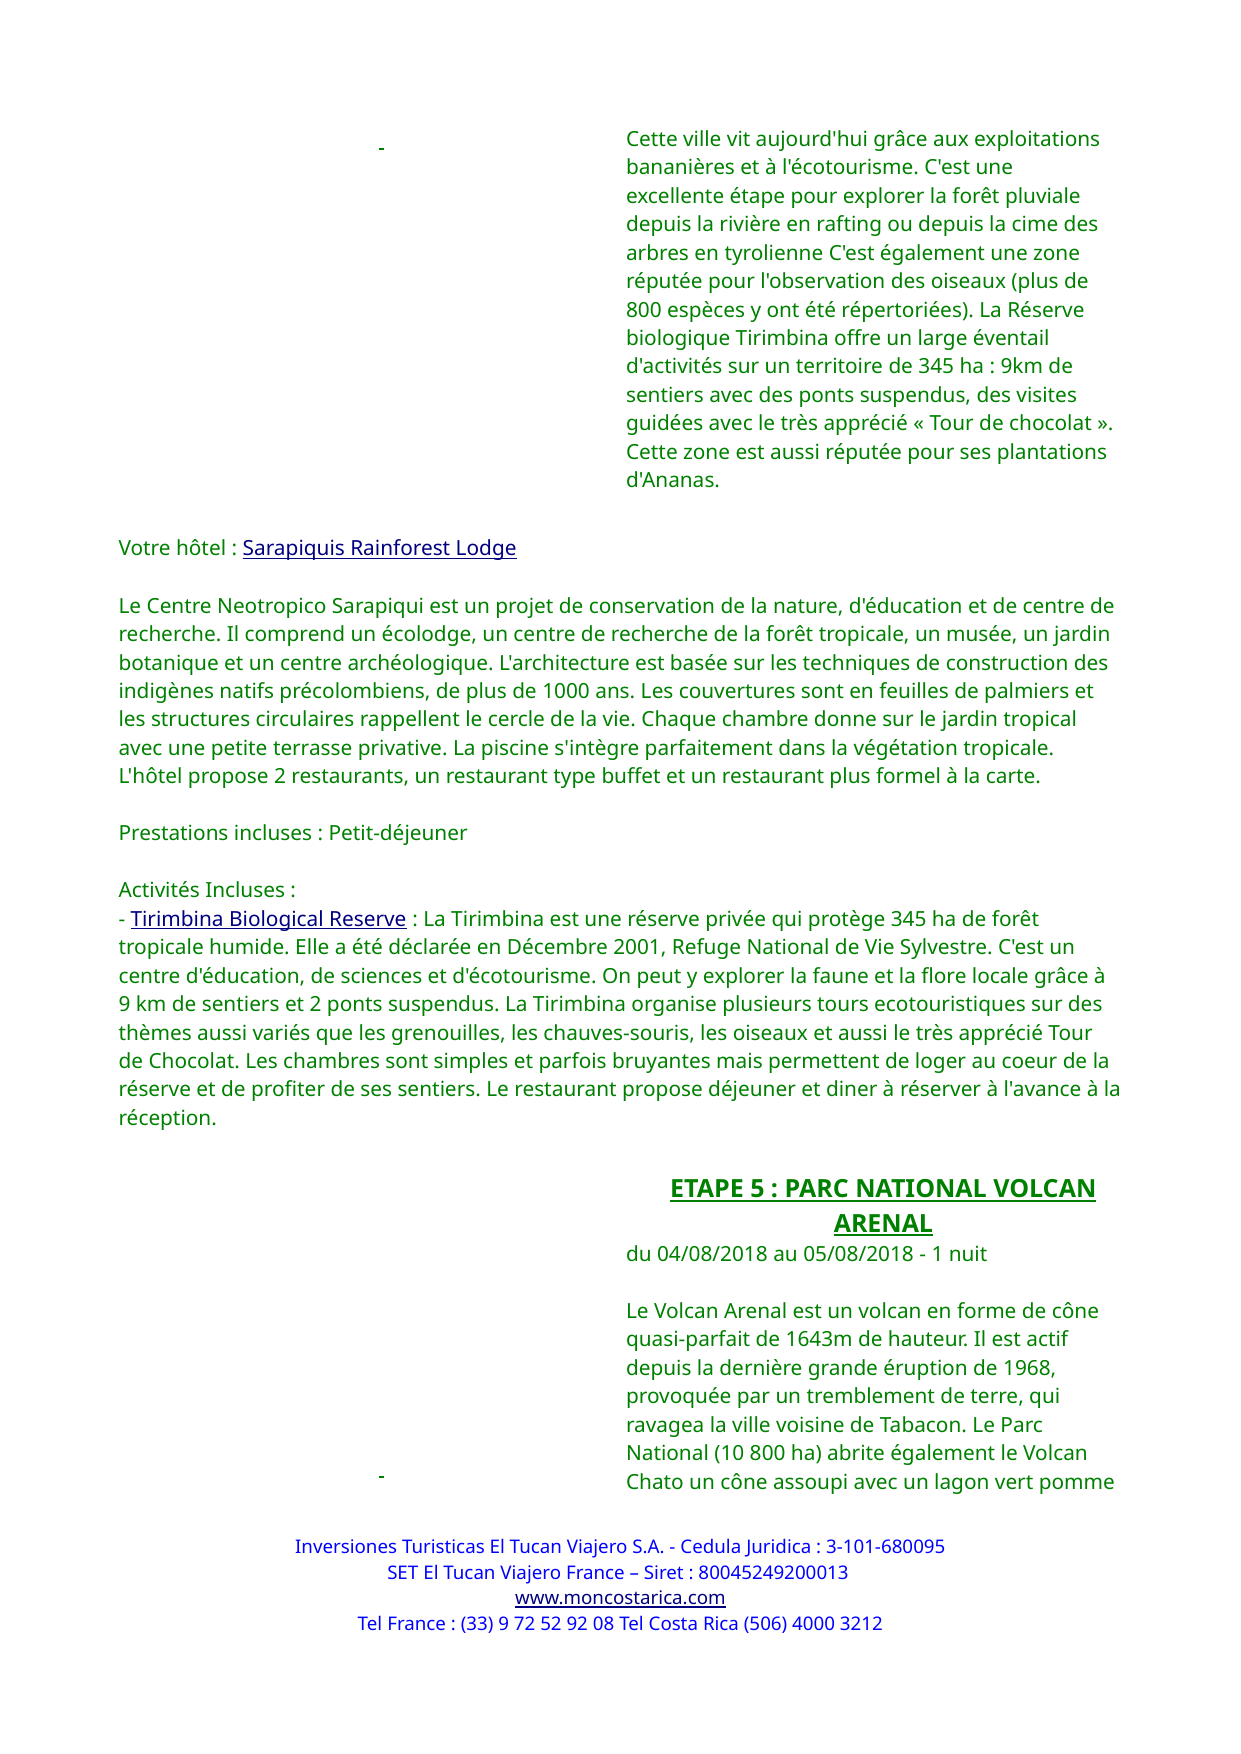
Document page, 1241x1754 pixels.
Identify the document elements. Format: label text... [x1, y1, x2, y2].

table_header ETAPE 5 : PARC NATIONAL VOLCAN ARENAL du 04/08/2018 au 05/08/2018 - 1 nuit Le Volcan Arenal est un volcan en forme de cône quasi-parfait de 1643m de hauteur. Il est actif depuis la dernière grande éruption de 1968, provoquée par un tremblement de terre, qui ravagea la ville voisine de Tabacon. Le Parc National (10 800 ha) abrite également le Volcan Chato un cône assoupi avec un lagon vert pomme [620, 1165, 1122, 1501]
text Activités Incluses : [118, 875, 1122, 904]
text Prestations incluses : Petit-déjeuner [118, 818, 1122, 847]
text - Tirimbina Biological Reserve : La Tirimbina est une réserve privée qui protège 345 ha de forêt tropicale humide. Elle a été déclarée en Décembre 2001, Refuge National de Vie Sylvestre. C'est un centre d'éducation, de sciences et d'écotourisme. On peut y explorer la faune et la flore locale grâce à 9 km de sentiers et 2 ponts suspendus. La Tirimbina organise plusieurs tours ecotouristiques sur des thèmes aussi variés que les grenouilles, les chauves-souris, les oiseaux et aussi le très apprécié Tour de Chocolat. Les chambres sont simples et parfois bruyantes mais permettent de loger au coeur de la réserve et de profiter de ses sentiers. Le restaurant propose déjeuner et diner à réserver à l'avance à la réception. [118, 904, 1122, 1131]
table_header [118, 118, 620, 499]
table_header Cette ville vit aujourd'hui grâce aux exploitations bananières et à l'écotourisme. C'est une excellente étape pour explorer la forêt pluviale depuis la rivière en rafting ou depuis la cime des arbres en tyrolienne C'est également une zone réputée pour l'observation des oiseaux (plus de 800 espèces y ont été répertoriées). La Réserve biologique Tirimbina offre un large éventail d'activités sur un territoire de 345 ha : 9km de sentiers avec des ponts suspendus, des visites guidées avec le très apprécié « Tour de chocolat ». Cette zone est aussi réputée pour ses plantations d'Ananas. [620, 118, 1122, 499]
text Votre hôtel : Sarapiquis Rainforest Lodge [118, 533, 1122, 562]
table_header [118, 1165, 620, 1501]
text Le Centre Neotropico Sarapiqui est un projet de conservation de la nature, d'éducation et de centre de recherche. Il comprend un écolodge, un centre de recherche de la forêt tropicale, un musée, un jardin botanique et un centre archéologique. L'architecture est basée sur les techniques de construction des indigènes natifs précolombiens, de plus de 1000 ans. Les couvertures sont en feuilles de palmiers et les structures circulaires rappellent le cercle de la vie. Chaque chambre donne sur le jardin tropical avec une petite terrasse privative. La piscine s'intègre parfaitement dans la végétation tropicale. L'hôtel propose 2 restaurants, un restaurant type buffet et un restaurant plus formel à la carte. [118, 591, 1122, 790]
